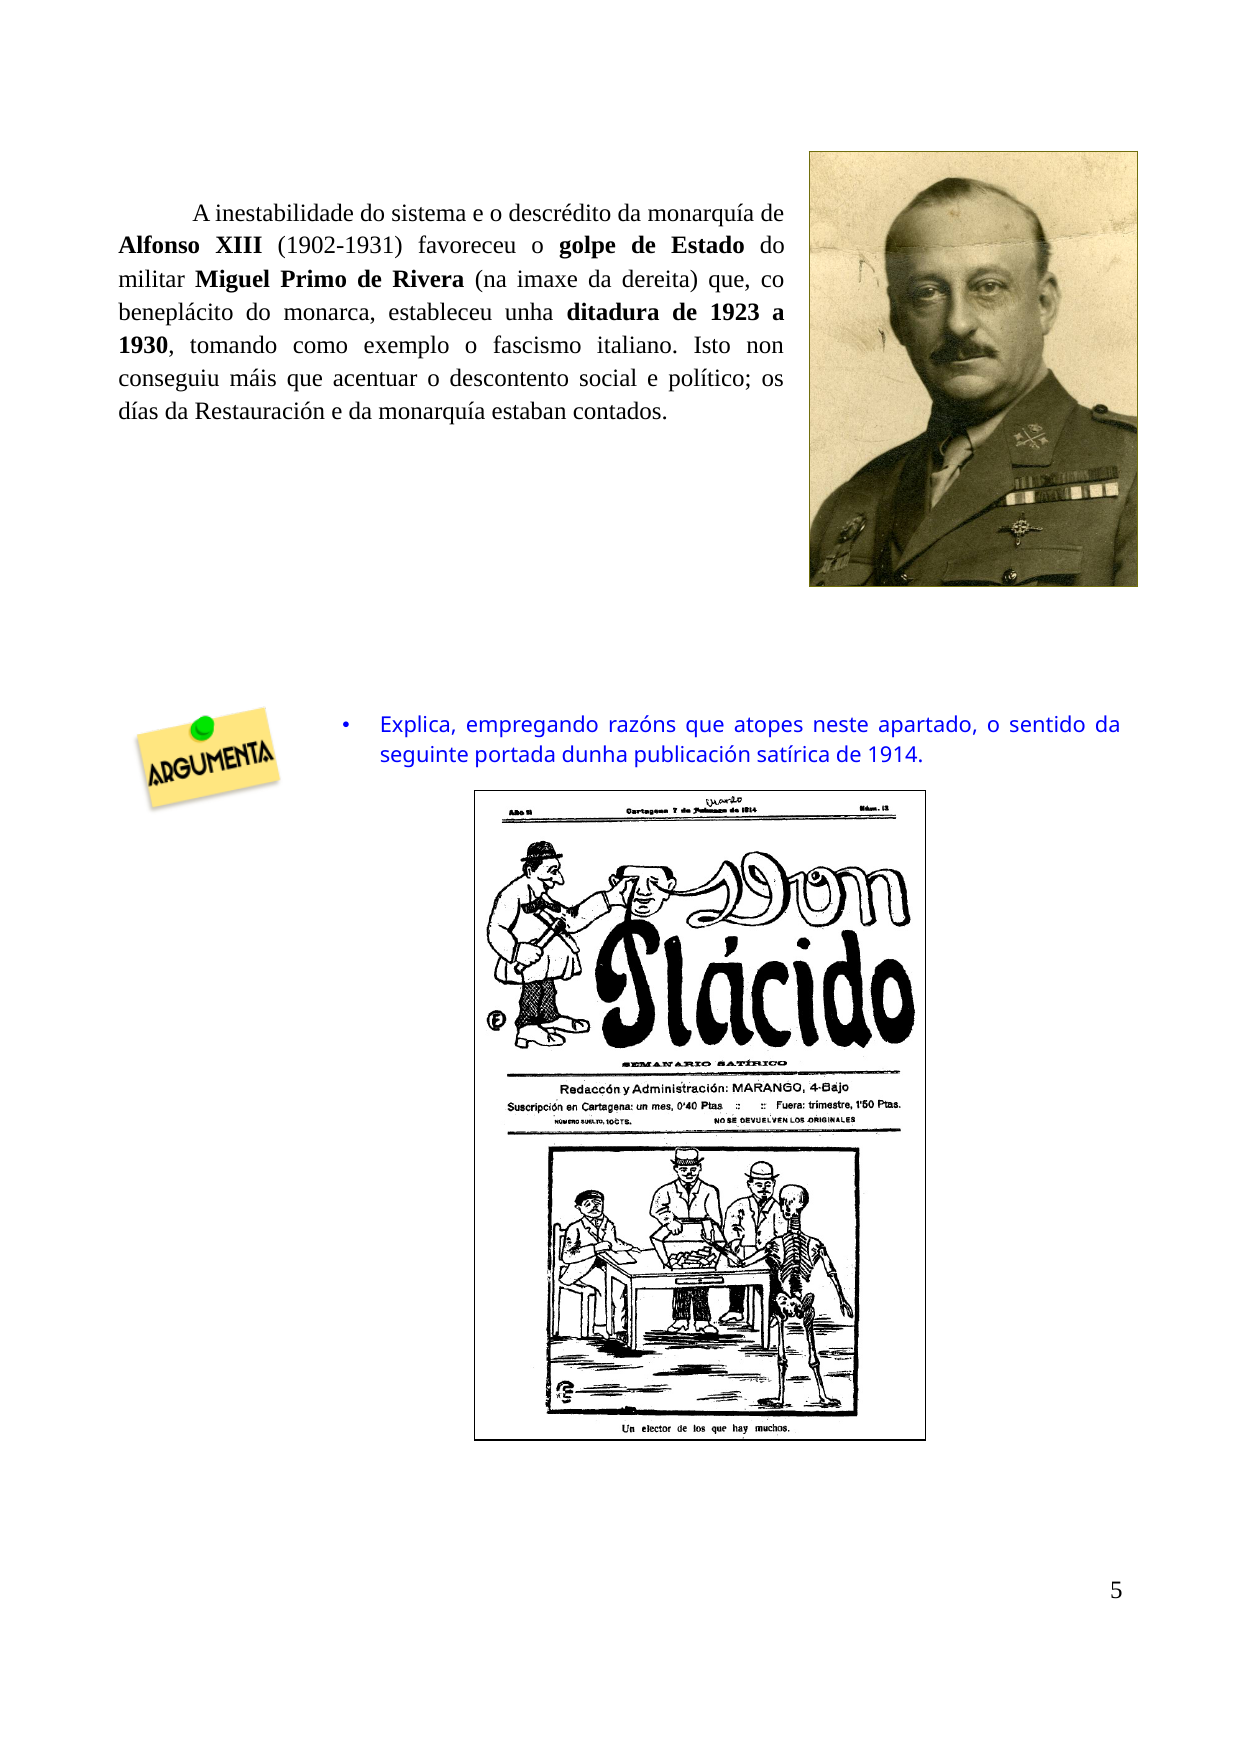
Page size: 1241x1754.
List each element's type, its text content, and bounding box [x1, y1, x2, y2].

picture [121, 701, 293, 821]
picture [475, 791, 925, 1439]
picture [810, 152, 1137, 586]
text A inestabilidade do sistema e o descrédito da monarquía de Alfonso XIII (1902-1931) favoreceu o golpe de Estado do militar Miguel Primo de Rivera (na imaxe da dereita) que, co beneplácito do monarca, estableceu unha ditadura de 1923 a 1930, tomando como exemplo o fascismo italiano. Isto non conseguiu máis que acentuar o descontento social e político; os días da Restauración e da monarquía estaban contados. [118, 198, 808, 424]
list Explica, empregando razóns que atopes neste apartado, o sentido da seguinte portada dunha publicación satírica de 1914. [293, 709, 1122, 768]
